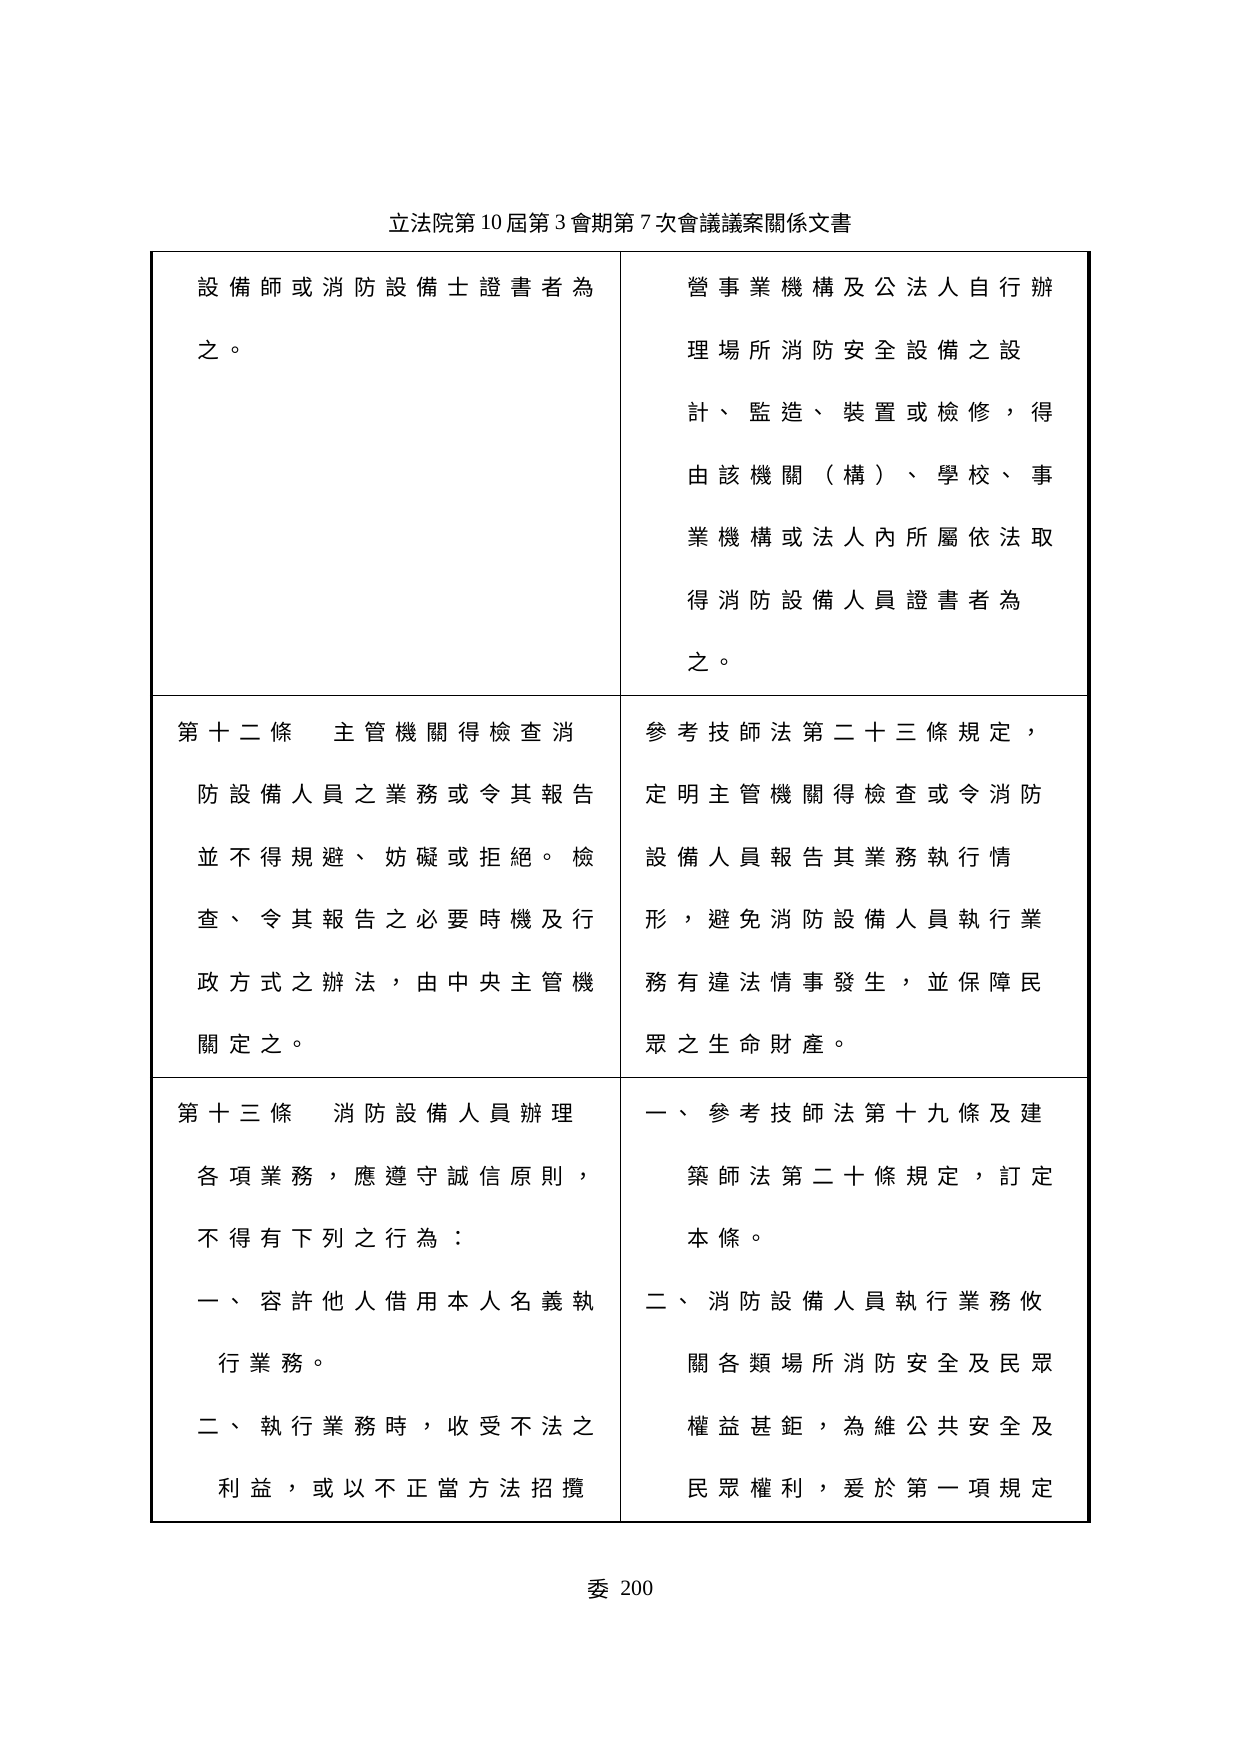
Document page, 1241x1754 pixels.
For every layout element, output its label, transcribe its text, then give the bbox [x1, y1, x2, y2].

table_cell 一、參考技師法第十九條及建築師法第二十條規定，訂定本條。 二、消防設備人員執行業務攸關各類場所消防安全及民眾權益甚鉅，為維公共安全及民眾權利，爰於第一項規定 [621, 1078, 1087, 1521]
table_cell 設備師或消防設備士證書者為之。 [153, 252, 620, 695]
table_cell 第十三條 消防設備人員辦理各項業務，應遵守誠信原則，不得有下列之行為： 一、容許他人借用本人名義執行業務。 二、執行業務時，收受不法之利益，或以不正當方法招攬 [153, 1078, 620, 1521]
table_cell 參考技師法第二十三條規定，定明主管機關得檢查或令消防設備人員報告其業務執行情形，避免消防設備人員執行業務有違法情事發生，並保障民眾之生命財產。 [621, 696, 1087, 1077]
table_cell 第十二條 主管機關得檢查消防設備人員之業務或令其報告並不得規避、妨礙或拒絕。檢查、令其報告之必要時機及行政方式之辦法，由中央主管機關定之。 [153, 696, 620, 1077]
table_cell 營事業機構及公法人自行辦理場所消防安全設備之設計、監造、裝置或檢修，得由該機關（構）、學校、事業機構或法人內所屬依法取得消防設備人員證書者為之。 [621, 252, 1087, 695]
